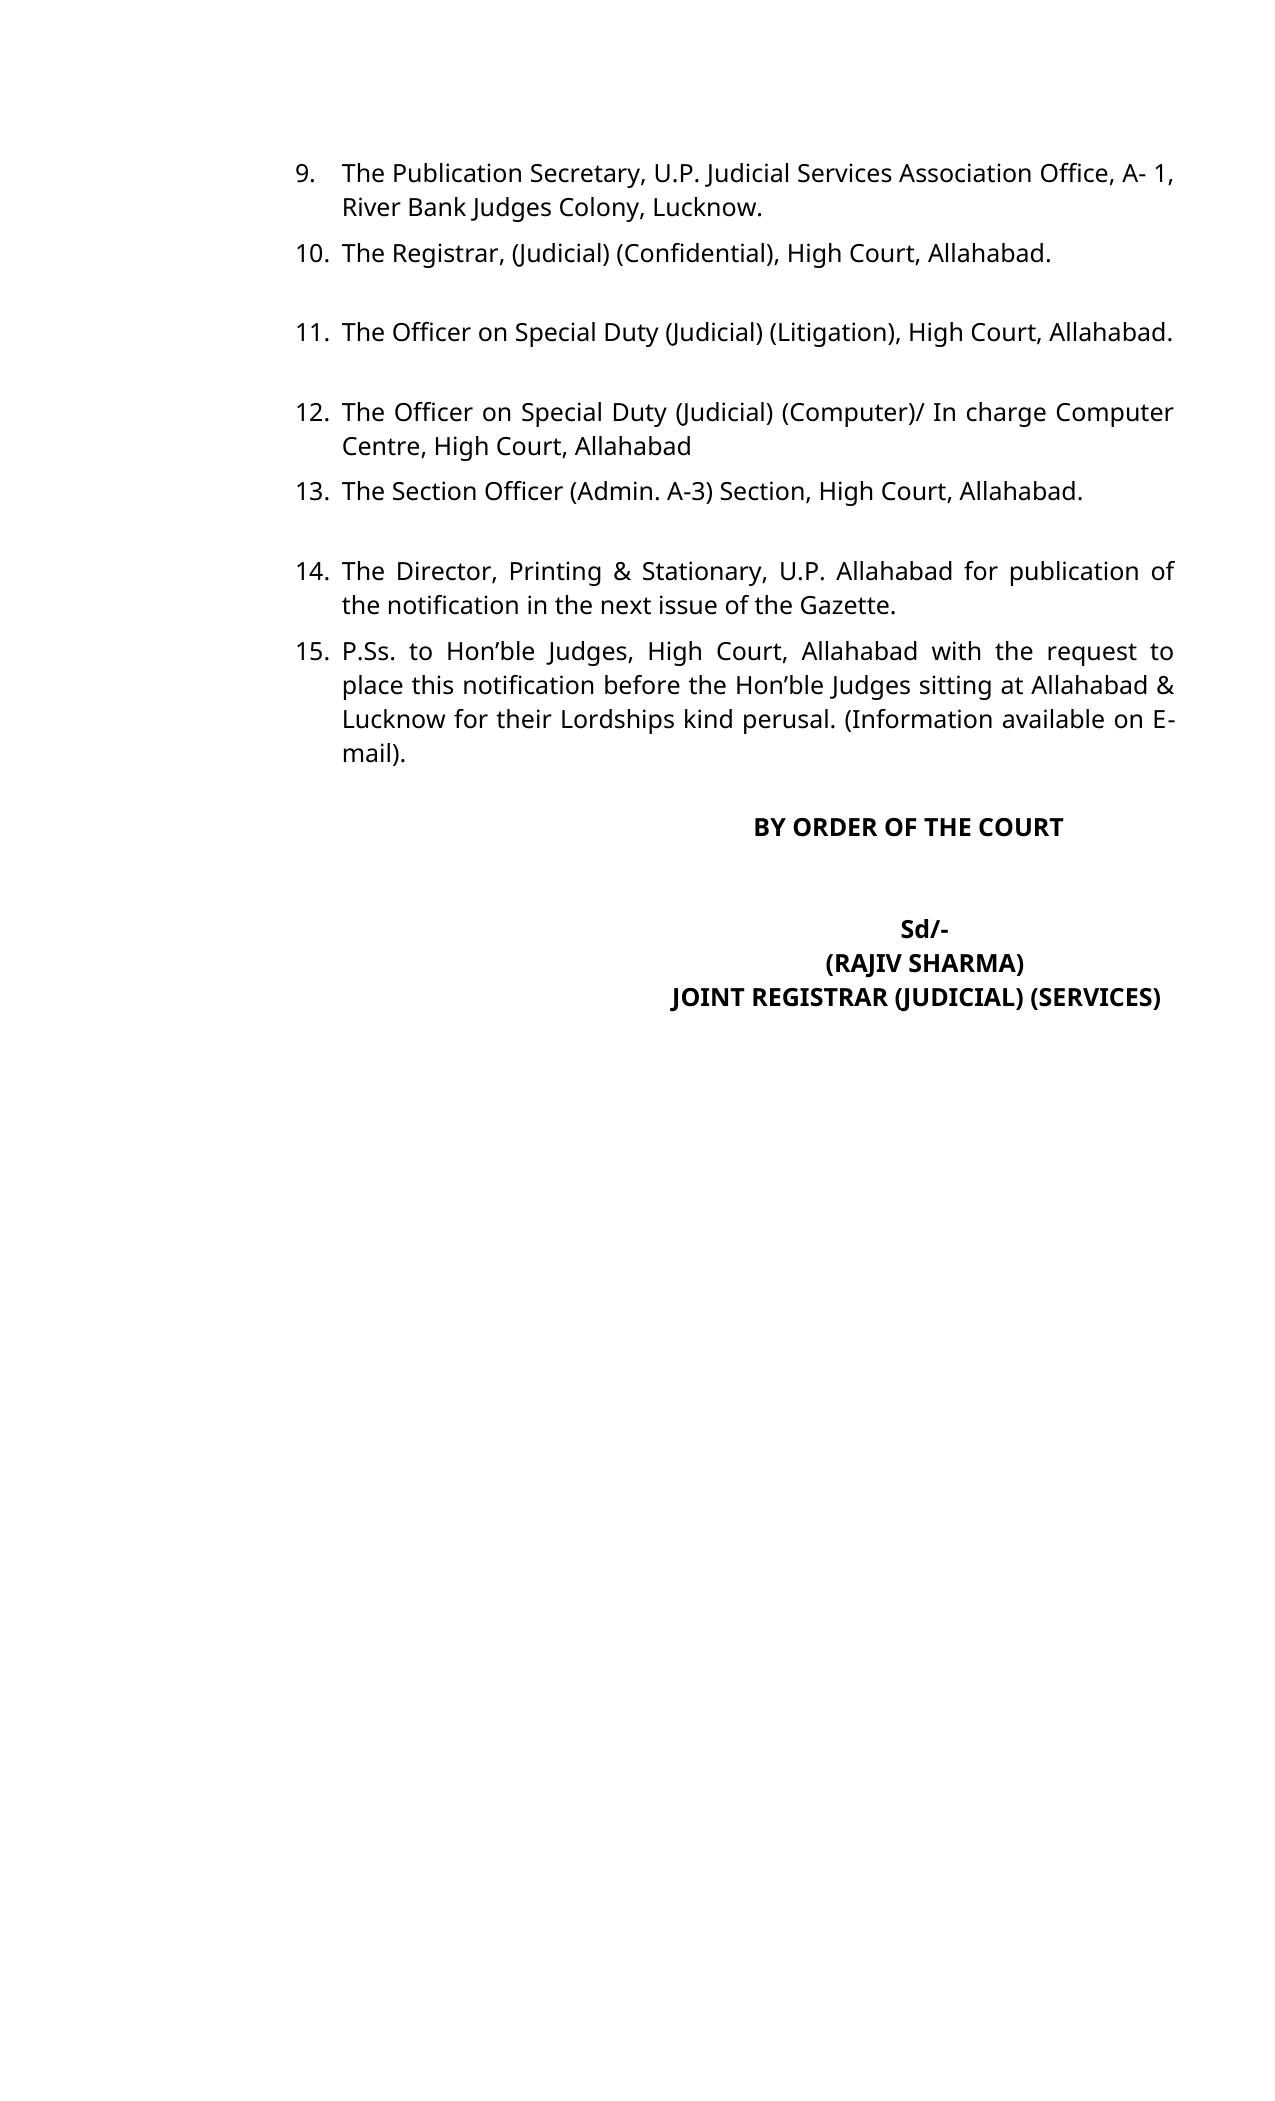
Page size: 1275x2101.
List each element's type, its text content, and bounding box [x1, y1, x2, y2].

table_cell The Section Officer (Admin. A-3) Section, High Court, Allahabad. [336, 468, 1181, 548]
table_cell [289, 309, 336, 389]
table_cell The Publication Secretary, U.P. Judicial Services Association Office, A- 1, River Bank Judges Colony, Lucknow. [336, 150, 1181, 229]
list JOINT REGISTRAR (JUDICIAL) (SERVICES) [587, 979, 1181, 1014]
table_cell [289, 548, 336, 627]
table_cell The Officer on Special Duty (Judicial) (Litigation), High Court, Allahabad. [336, 309, 1181, 389]
table_cell The Registrar, (Judicial) (Confidential), High Court, Allahabad. [336, 230, 1181, 309]
table_cell [289, 230, 336, 309]
table_cell [289, 468, 336, 548]
table_cell [289, 150, 336, 229]
table_cell The Officer on Special Duty (Judicial) (Computer)/ In charge Computer Centre, High Court, Allahabad [336, 389, 1181, 468]
table_cell [289, 389, 336, 468]
text BY ORDER OF THE COURT [662, 809, 1181, 843]
text (RAJIV SHARMA) [212, 946, 1181, 979]
table_cell The Director, Printing & Stationary, U.P. Allahabad for publication of the notification in the next issue of the Gazette. [336, 548, 1181, 627]
text Sd/- [212, 911, 1181, 946]
table_cell [289, 628, 336, 775]
table_cell P.Ss. to Hon’ble Judges, High Court, Allahabad with the request to place this notification before the Hon’ble Judges sitting at Allahabad & Lucknow for their Lordships kind perusal. (Information available on E­mail). [336, 628, 1181, 775]
